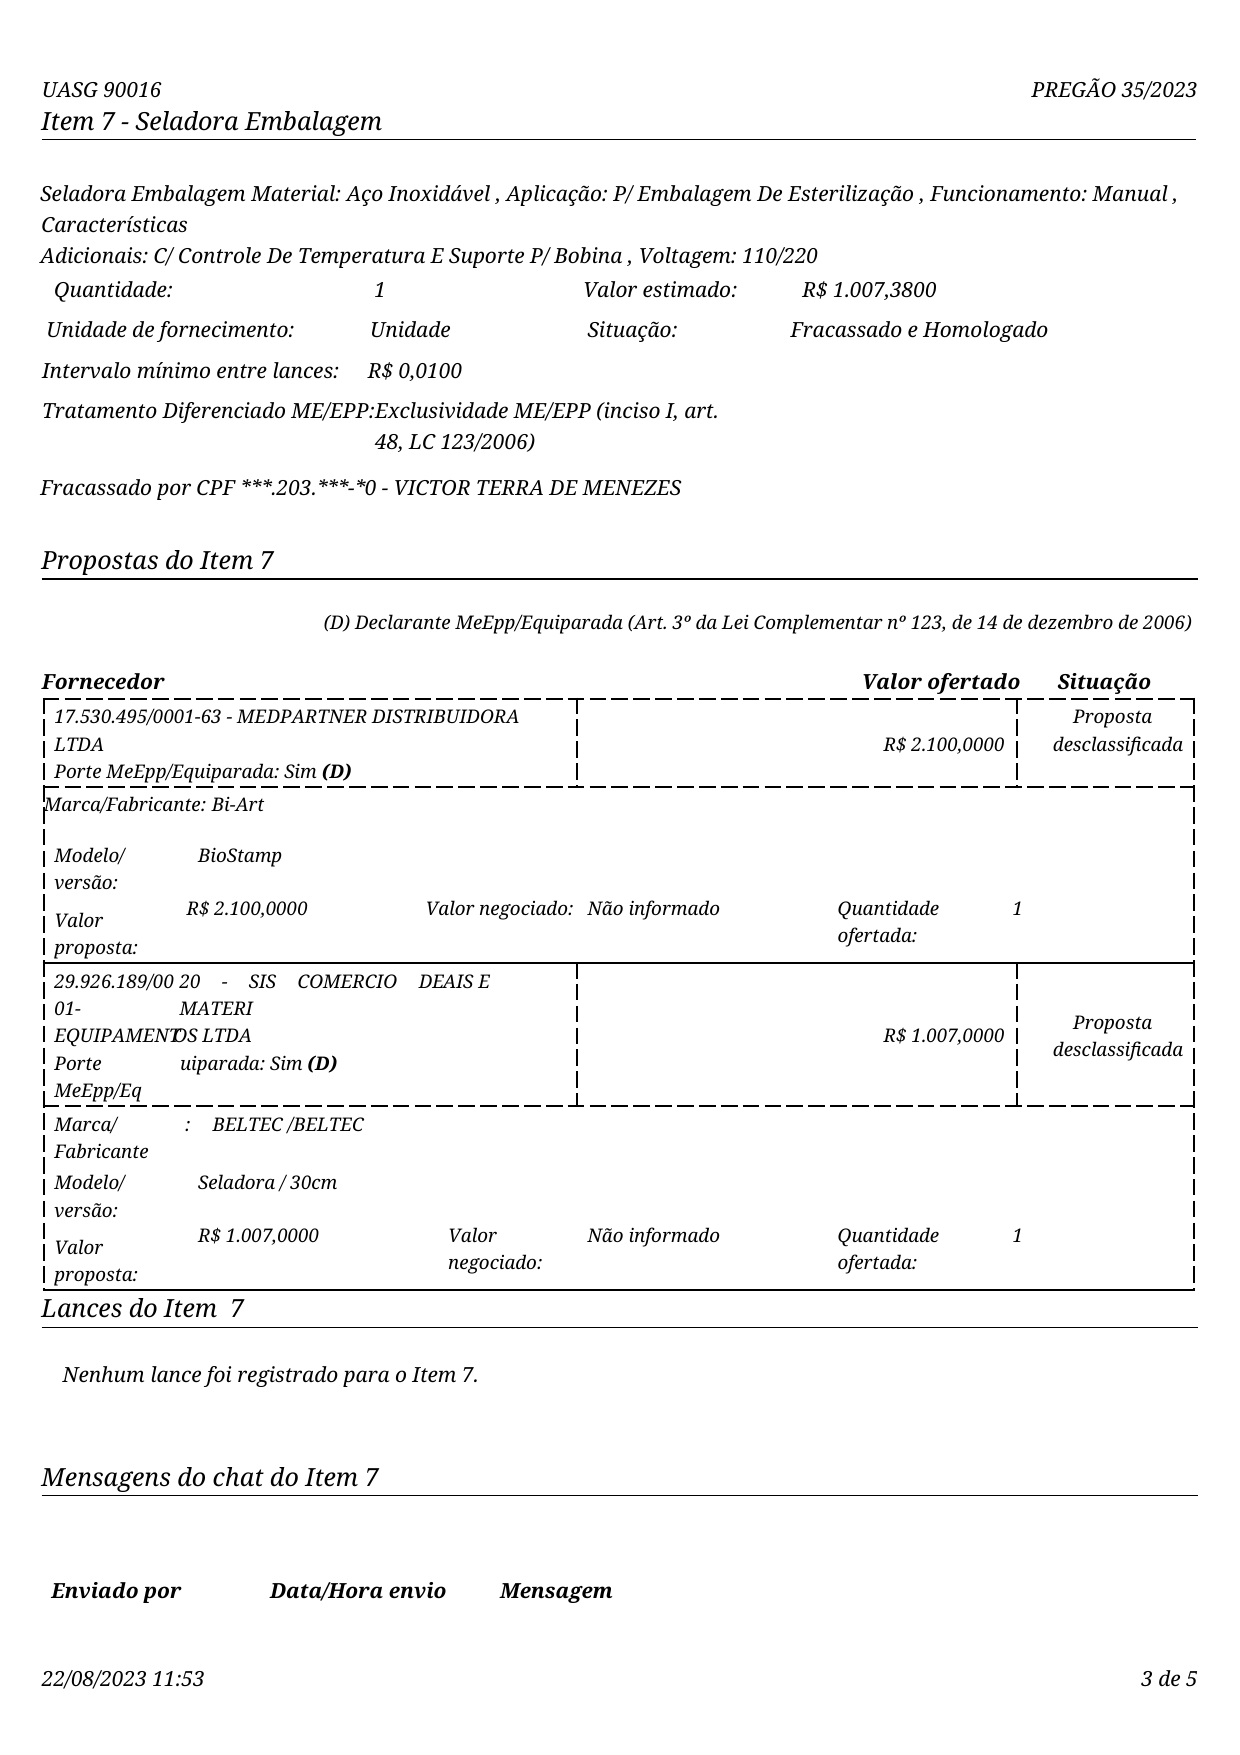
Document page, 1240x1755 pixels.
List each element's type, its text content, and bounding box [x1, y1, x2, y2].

table_cell Proposta desclassificada [1053, 964, 1194, 1104]
table_cell : BELTEC /BELTEC [186, 1105, 448, 1165]
table_cell Seladora / 30cm [186, 1165, 448, 1216]
table_cell R$ 2.100,0000 Valor negociado: [186, 889, 577, 962]
table_cell Quantidade ofertada: [838, 889, 1002, 962]
table_cell [448, 1165, 577, 1216]
text (D) Declarante MeEpp/Equiparada (Art. 3º da Lei Complementar nº 123, de 14 de dezembro de 2006) [42, 610, 1194, 635]
table_cell [448, 1105, 577, 1165]
table_cell [838, 1105, 1053, 1165]
table_cell BioStamp [186, 838, 577, 889]
table_cell 20 - SIS COMERCIO DE MATERI OS LTDA uiparada: Sim (D) [186, 964, 448, 1104]
subtitle Item 7 - Seladora Embalagem [41, 103, 1200, 137]
text Intervalo mínimo entre lances: R$ 0,0100 [42, 356, 1200, 384]
table_header Proposta desclassificada [1053, 698, 1194, 786]
text Adicionais: C/ Controle De Temperatura E Suporte P/ Bobina , Voltagem: 110/220 [40, 242, 1200, 270]
table_cell [1053, 1105, 1194, 1165]
table_cell [1053, 838, 1194, 889]
table_cell [1053, 1165, 1194, 1216]
table_cell Quantidade ofertada: [838, 1216, 1002, 1289]
text 48, LC 123/2006) [375, 427, 1200, 456]
table_cell [577, 1165, 837, 1216]
table_cell Marca/Fabricante: Bi-Art [44, 786, 577, 838]
text Fornecedor Valor ofertado Situação [42, 667, 1200, 695]
table_cell Modelo/versão: Valor proposta: [44, 1165, 186, 1289]
table_cell [577, 838, 837, 889]
table_cell [838, 838, 1053, 889]
text Tratamento Diferenciado ME/EPP: Exclusividade ME/EPP (inciso I, art. [42, 396, 1200, 424]
text Fracassado por CPF ***.203.***-*0 - VICTOR TERRA DE MENEZES [40, 473, 1200, 502]
table_cell R$ 1.007,0000 [186, 1216, 448, 1289]
subtitle Propostas do Item 7 [41, 543, 1200, 577]
table_cell Não informado [577, 889, 837, 962]
table_cell 29.926.189/0001- EQUIPAMENT Porte MeEpp/Eq [44, 964, 186, 1104]
table_cell R$ 1.007,0000 [838, 964, 1017, 1104]
subtitle Mensagens do chat do Item 7 [41, 1459, 1200, 1493]
table_header [577, 698, 837, 786]
table_cell [577, 1105, 837, 1165]
table_cell [838, 786, 1053, 838]
table_cell AIS E [448, 964, 577, 1104]
text Quantidade: 1 Valor estimado: R$ 1.007,3800 [42, 275, 1200, 304]
text Nenhum lance foi registrado para o Item 7. [62, 1361, 1200, 1389]
table_cell [838, 1165, 1053, 1216]
text Enviado por Data/Hora envio Mensagem [42, 1576, 1200, 1604]
table_cell Não informado [577, 1216, 837, 1289]
table_cell [1053, 786, 1194, 838]
table_cell Marca/Fabricante [44, 1105, 186, 1165]
table_cell [577, 786, 837, 838]
table_header R$ 2.100,0000 [838, 698, 1017, 786]
table_cell [1053, 1216, 1194, 1289]
table_cell 1 [1002, 1216, 1053, 1289]
text Seladora Embalagem Material: Aço Inoxidável , Aplicação: P/ Embalagem De Esterilização , Funcionamento: Manual , Características [40, 179, 1200, 239]
table_header [1017, 698, 1053, 786]
table_cell [1053, 889, 1194, 962]
table_header 17.530.495/0001-63 - MEDPARTNER DISTRIBUIDORA LTDA Porte MeEpp/Equiparada: Sim (D) [44, 698, 577, 786]
table_cell Modelo/versão: Valor proposta: [44, 838, 186, 962]
table_cell [577, 964, 837, 1104]
table_cell [1017, 964, 1053, 1104]
subtitle Lances do Item 7 [41, 1291, 1200, 1325]
table_cell Valor negociado: [448, 1216, 577, 1289]
table_cell 1 [1002, 889, 1053, 962]
text Unidade de fornecimento: Unidade Situação: Fracassado e Homologado [42, 316, 1200, 344]
